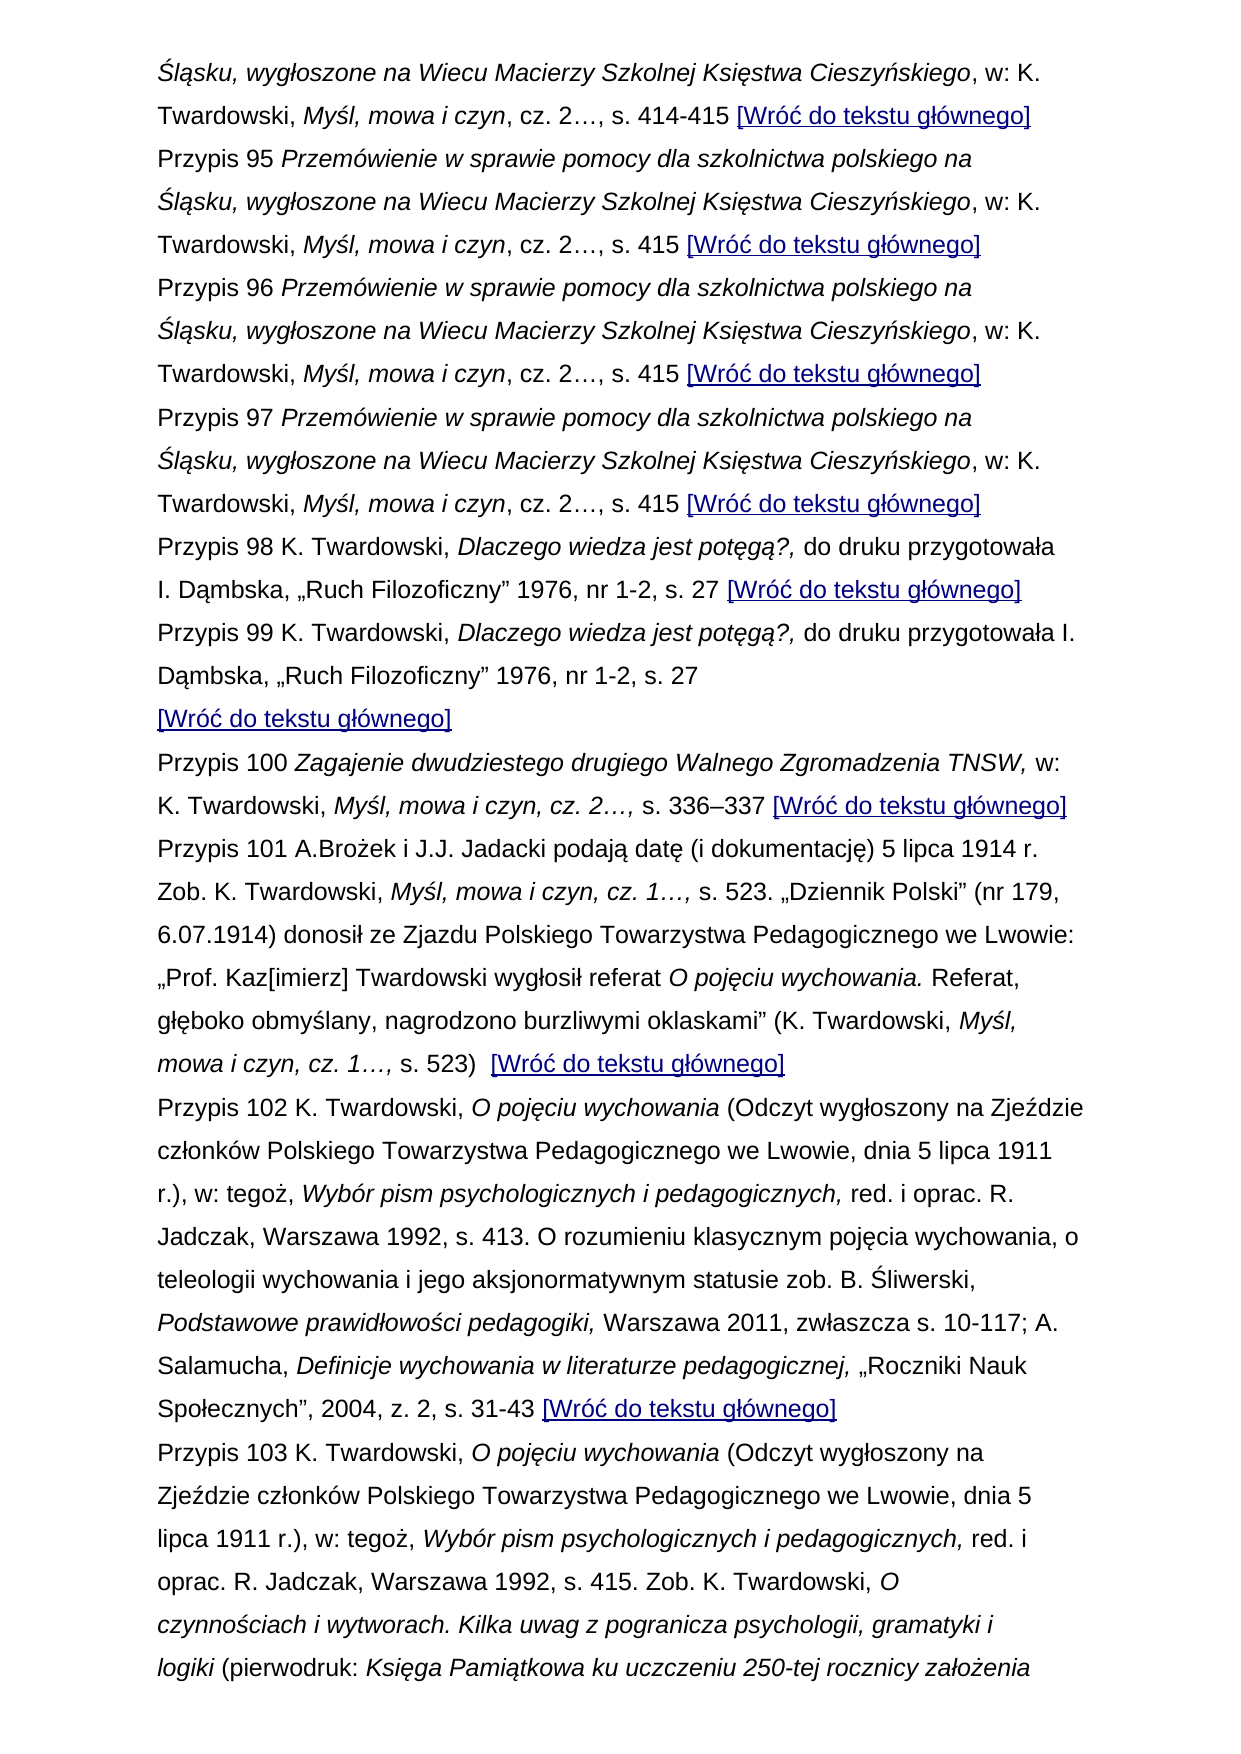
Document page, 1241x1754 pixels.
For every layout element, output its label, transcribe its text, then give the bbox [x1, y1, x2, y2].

text Przypis 95 Przemówienie w sprawie pomocy dla szkolnictwa polskiego na Śląsku, wygłoszone na Wiecu Macierzy Szkolnej Księstwa Cieszyńskiego, w: K. Twardowski, Myśl, mowa i czyn, cz. 2…, s. 415 [Wróć do tekstu głównego] [157, 144, 1057, 259]
text Przypis 101 A.Brożek i J.J. Jadacki podają datę (i dokumentację) 5 lipca 1914 r. Zob. K. Twardowski, Myśl, mowa i czyn, cz. 1…, s. 523. „Dziennik Polski” (nr 179, 6.07.1914) donosił ze Zjazdu Polskiego Towarzystwa Pedagogicznego we Lwowie: „Prof. Kaz[imierz] Twardowski wygłosił referat O pojęciu wychowania. Referat, głęboko obmyślany, nagrodzono burzliwymi oklaskami” (K. Twardowski, Myśl, mowa i czyn, cz. 1…, s. 523) [Wróć do tekstu głównego] [157, 834, 1088, 1078]
text Śląsku, wygłoszone na Wiecu Macierzy Szkolnej Księstwa Cieszyńskiego, w: K. Twardowski, Myśl, mowa i czyn, cz. 2…, s. 414-415 [Wróć do tekstu głównego] [157, 57, 1088, 129]
text Przypis 98 K. Twardowski, Dlaczego wiedza jest potęgą?, do druku przygotowała I. Dąmbska, „Ruch Filozoficzny” 1976, nr 1-2, s. 27 [Wróć do tekstu głównego] [157, 532, 1057, 604]
text Przypis 100 Zagajenie dwudziestego drugiego Walnego Zgromadzenia TNSW, w: K. Twardowski, Myśl, mowa i czyn, cz. 2…, s. 336–337 [Wróć do tekstu głównego] [157, 747, 1088, 819]
text [Wróć do tekstu głównego] [157, 704, 1057, 733]
text Przypis 102 K. Twardowski, O pojęciu wychowania (Odczyt wygłoszony na Zjeździe członków Polskiego Towarzystwa Pedagogicznego we Lwowie, dnia 5 lipca 1911 r.), w: tegoż, Wybór pism psychologicznych i pedagogicznych, red. i oprac. R. Jadczak, Warszawa 1992, s. 413. O rozumieniu klasycznym pojęcia wychowania, o teleologii wychowania i jego aksjonormatywnym statusie zob. B. Śliwerski, Podstawowe prawidłowości pedagogiki, Warszawa 2011, zwłaszcza s. 10-117; A. Salamucha, Definicje wychowania w literaturze pedagogicznej, „Roczniki Nauk Społecznych”, 2004, z. 2, s. 31-43 [Wróć do tekstu głównego] [157, 1092, 1088, 1423]
text Przypis 97 Przemówienie w sprawie pomocy dla szkolnictwa polskiego na Śląsku, wygłoszone na Wiecu Macierzy Szkolnej Księstwa Cieszyńskiego, w: K. Twardowski, Myśl, mowa i czyn, cz. 2…, s. 415 [Wróć do tekstu głównego] [157, 402, 1057, 517]
text Przypis 99 K. Twardowski, Dlaczego wiedza jest potęgą?, do druku przygotowała I. Dąmbska, „Ruch Filozoficzny” 1976, nr 1-2, s. 27 [157, 618, 1088, 690]
text Przypis 103 K. Twardowski, O pojęciu wychowania (Odczyt wygłoszony na Zjeździe członków Polskiego Towarzystwa Pedagogicznego we Lwowie, dnia 5 lipca 1911 r.), w: tegoż, Wybór pism psychologicznych i pedagogicznych, red. i oprac. R. Jadczak, Warszawa 1992, s. 415. Zob. K. Twardowski, O czynnościach i wytworach. Kilka uwag z pogranicza psychologii, gramatyki i logiki (pierwodruk: Księga Pamiątkowa ku uczczeniu 250-tej rocznicy założenia [157, 1437, 1057, 1682]
text Przypis 96 Przemówienie w sprawie pomocy dla szkolnictwa polskiego na Śląsku, wygłoszone na Wiecu Macierzy Szkolnej Księstwa Cieszyńskiego, w: K. Twardowski, Myśl, mowa i czyn, cz. 2…, s. 415 [Wróć do tekstu głównego] [157, 273, 1057, 388]
